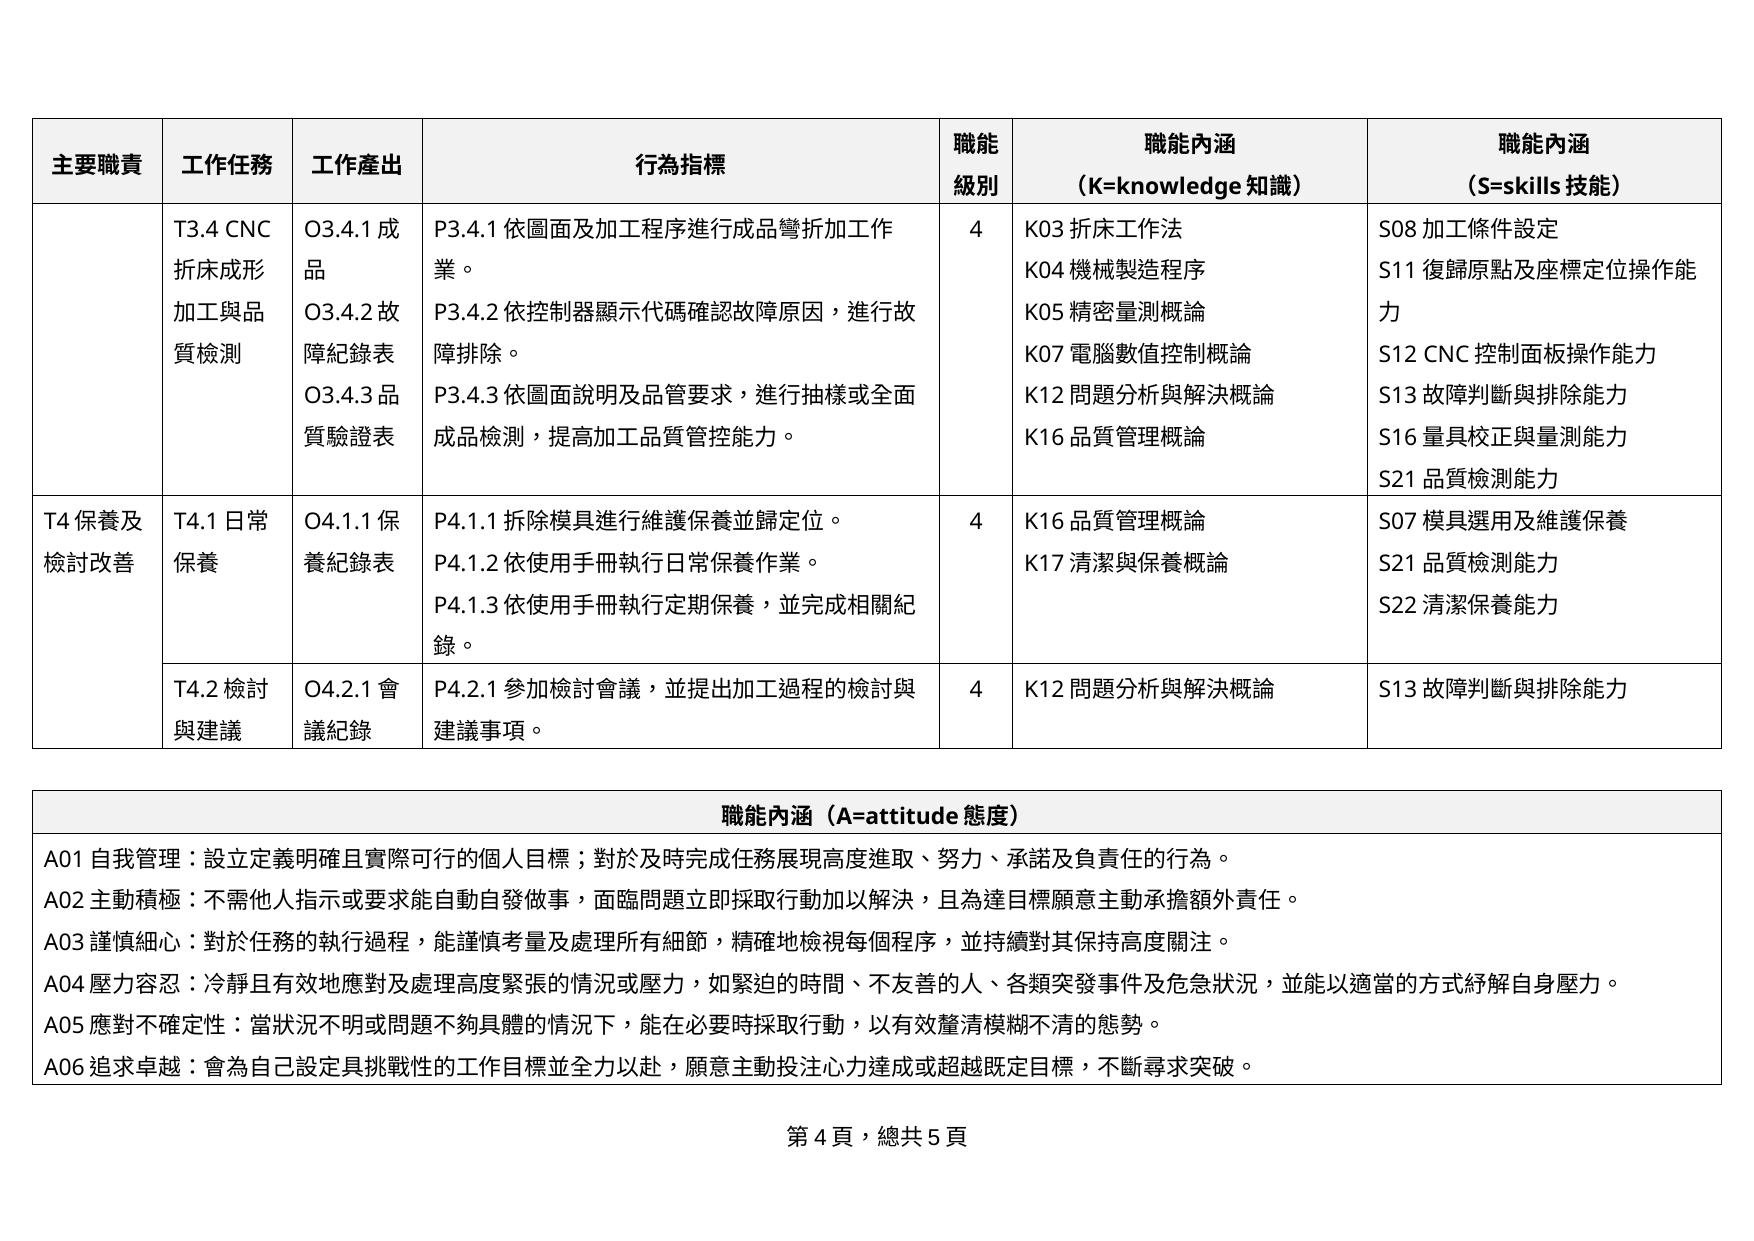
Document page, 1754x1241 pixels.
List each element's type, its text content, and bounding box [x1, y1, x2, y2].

table_header 職能 級別 [940, 119, 1012, 203]
table_cell T4保養及檢討改善 [33, 496, 162, 747]
table_header 工作產出 [293, 119, 422, 203]
table_cell O3.4.1成品 O3.4.2故障紀錄表 O3.4.3品質驗證表 [293, 204, 422, 495]
table_cell P4.1.1拆除模具進行維護保養並歸定位。 P4.1.2依使用手冊執行日常保養作業。 P4.1.3依使用手冊執行定期保養，並完成相關紀錄。 [423, 496, 939, 663]
table_cell P4.2.1參加檢討會議，並提出加工過程的檢討與建議事項。 [423, 664, 939, 747]
table_cell S13故障判斷與排除能力 [1368, 664, 1721, 747]
table_cell T3.4 CNC折床成形加工與品質檢測 [163, 204, 292, 495]
table_cell P3.4.1依圖面及加工程序進行成品彎折加工作業。 P3.4.2依控制器顯示代碼確認故障原因，進行故障排除。 P3.4.3依圖面說明及品管要求，進行抽樣或全面成品檢測，提高加工品質管控能力。 [423, 204, 939, 495]
table_cell S07模具選用及維護保養 S21品質檢測能力 S22清潔保養能力 [1368, 496, 1721, 663]
table_cell T4.1日常保養 [163, 496, 292, 663]
table_cell 4 [940, 664, 1012, 747]
table_cell S08加工條件設定 S11復歸原點及座標定位操作能力 S12 CNC控制面板操作能力 S13故障判斷與排除能力 S16量具校正與量測能力 S21品質檢測能力 [1368, 204, 1721, 495]
table_header 職能內涵（A=attitude態度） [33, 791, 1721, 833]
table_cell K03折床工作法 K04機械製造程序 K05精密量測概論 K07電腦數值控制概論 K12問題分析與解決概論 K16品質管理概論 [1013, 204, 1367, 495]
table_cell 4 [940, 496, 1012, 663]
table_header 工作任務 [163, 119, 292, 203]
table_header 行為指標 [423, 119, 939, 203]
table_cell K12問題分析與解決概論 [1013, 664, 1367, 747]
table_header 職能內涵 （S=skills技能） [1368, 119, 1721, 203]
table_cell O4.1.1保養紀錄表 [293, 496, 422, 663]
table_cell T4.2檢討與建議 [163, 664, 292, 747]
table_cell 4 [940, 204, 1012, 495]
table_cell A01自我管理：設立定義明確且實際可行的個人目標；對於及時完成任務展現高度進取、努力、承諾及負責任的行為。 A02主動積極：不需他人指示或要求能自動自發做事，面臨問題立即採取行動加以解決，且為達目標願意主動承擔額外責任。 A03謹慎細心：對於任務的執行過程，能謹慎考量及處理所有細節，精確地檢視每個程序，並持續對其保持高度關注。 A04壓力容忍：冷靜且有效地應對及處理高度緊張的情況或壓力，如緊迫的時間、不友善的人、各類突發事件及危急狀況，並能以適當的方式紓解自身壓力。 A05應對不確定性：當狀況不明或問題不夠具體的情況下，能在必要時採取行動，以有效釐清模糊不清的態勢。 A06追求卓越：會為自己設定具挑戰性的工作目標並全力以赴，願意主動投注心力達成或超越既定目標，不斷尋求突破。 [33, 834, 1721, 1084]
table_header 職能內涵 （K=knowledge知識） [1013, 119, 1367, 203]
table_cell K16品質管理概論 K17清潔與保養概論 [1013, 496, 1367, 663]
table_header 主要職責 [33, 119, 162, 203]
table_cell O4.2.1會議紀錄 [293, 664, 422, 747]
